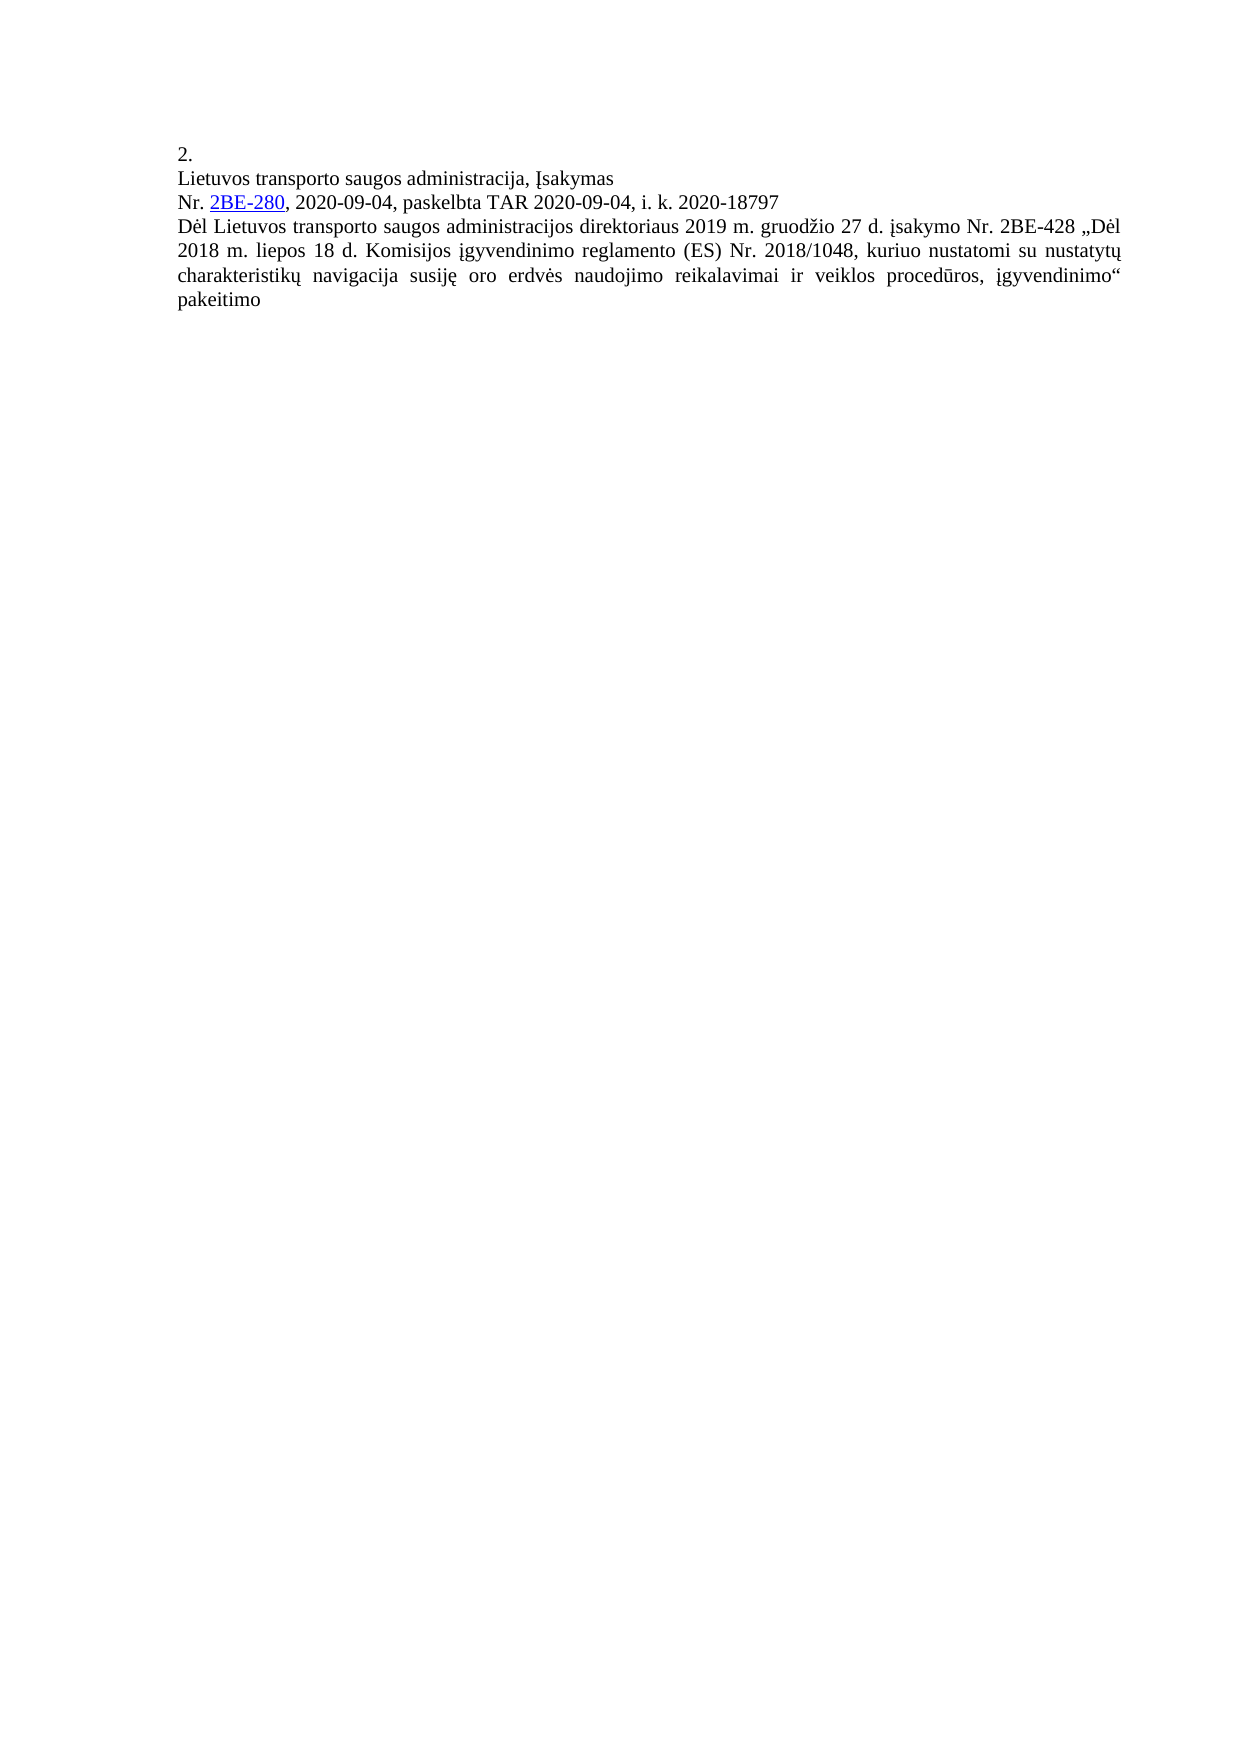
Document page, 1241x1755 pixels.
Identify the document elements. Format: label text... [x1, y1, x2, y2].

text Nr. 2BE-280, 2020-09-04, paskelbta TAR 2020-09-04, i. k. 2020-18797 [177, 190, 1122, 214]
text Dėl Lietuvos transporto saugos administracijos direktoriaus 2019 m. gruodžio 27 d. įsakymo Nr. 2BE-428 „Dėl 2018 m. liepos 18 d. Komisijos įgyvendinimo reglamento (ES) Nr. 2018/1048, kuriuo nustatomi su nustatytų charakteristikų navigacija susiję oro erdvės naudojimo reikalavimai ir veiklos procedūros, įgyvendinimo“ pakeitimo [177, 214, 1122, 311]
text Lietuvos transporto saugos administracija, Įsakymas [177, 166, 1122, 190]
text 2. [177, 142, 1122, 166]
